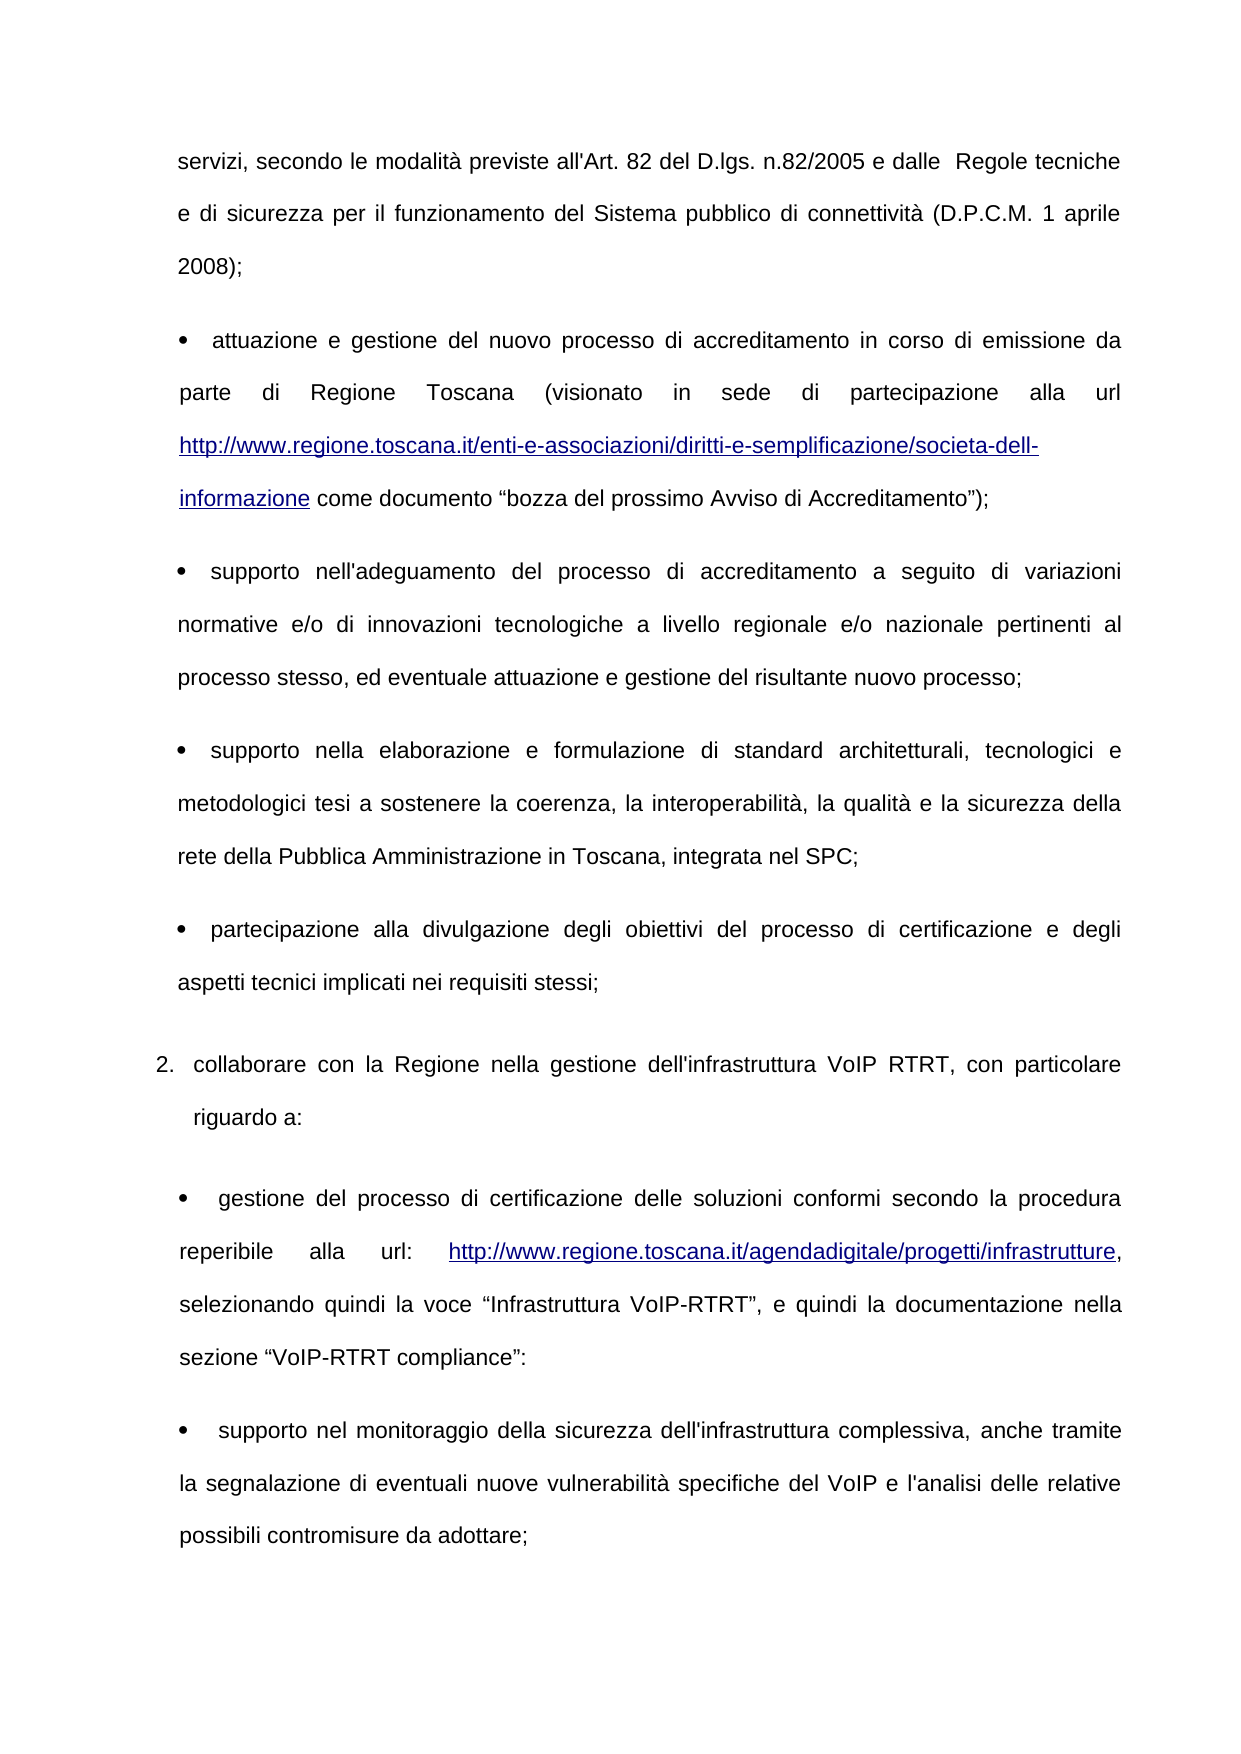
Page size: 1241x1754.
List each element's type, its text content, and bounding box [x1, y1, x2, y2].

list gestione del processo di certificazione delle soluzioni conformi secondo la procedura reperibile alla url: http://www.regione.toscana.it/agendadigitale/progetti/infrastrutture, selezionando quindi la voce “Infrastruttura VoIP-RTRT”, e quindi la documentazione nella sezione “VoIP-RTRT compliance”: [179, 1185, 1122, 1370]
list supporto nel monitoraggio della sicurezza dell'infrastruttura complessiva, anche tramite la segnalazione di eventuali nuove vulnerabilità specifiche del VoIP e l'analisi delle relative possibili contromisure da adottare; [179, 1417, 1122, 1549]
list collaborare con la Regione nella gestione dell'infrastruttura VoIP RTRT, con particolare riguardo a: [156, 1051, 1122, 1130]
list servizi, secondo le modalità previste all'Art. 82 del D.lgs. n.82/2005 e dalle Regole tecniche e di sicurezza per il funzionamento del Sistema pubblico di connettività (D.P.C.M. 1 aprile 2008); [177, 148, 1122, 279]
list supporto nella elaborazione e formulazione di standard architetturali, tecnologici e metodologici tesi a sostenere la coerenza, la interoperabilità, la qualità e la sicurezza della rete della Pubblica Amministrazione in Toscana, integrata nel SPC; [177, 737, 1122, 869]
list partecipazione alla divulgazione degli obiettivi del processo di certificazione e degli aspetti tecnici implicati nei requisiti stessi; [177, 916, 1122, 995]
list attuazione e gestione del nuovo processo di accreditamento in corso di emissione da parte di Regione Toscana (visionato in sede di partecipazione alla url http://www.regione.toscana.it/enti-e-associazioni/diritti-e-semplificazione/societa-dell-informazione come documento “bozza del prossimo Avviso di Accreditamento”); [179, 327, 1122, 511]
list supporto nell'adeguamento del processo di accreditamento a seguito di variazioni normative e/o di innovazioni tecnologiche a livello regionale e/o nazionale pertinenti al processo stesso, ed eventuale attuazione e gestione del risultante nuovo processo; [177, 558, 1122, 690]
